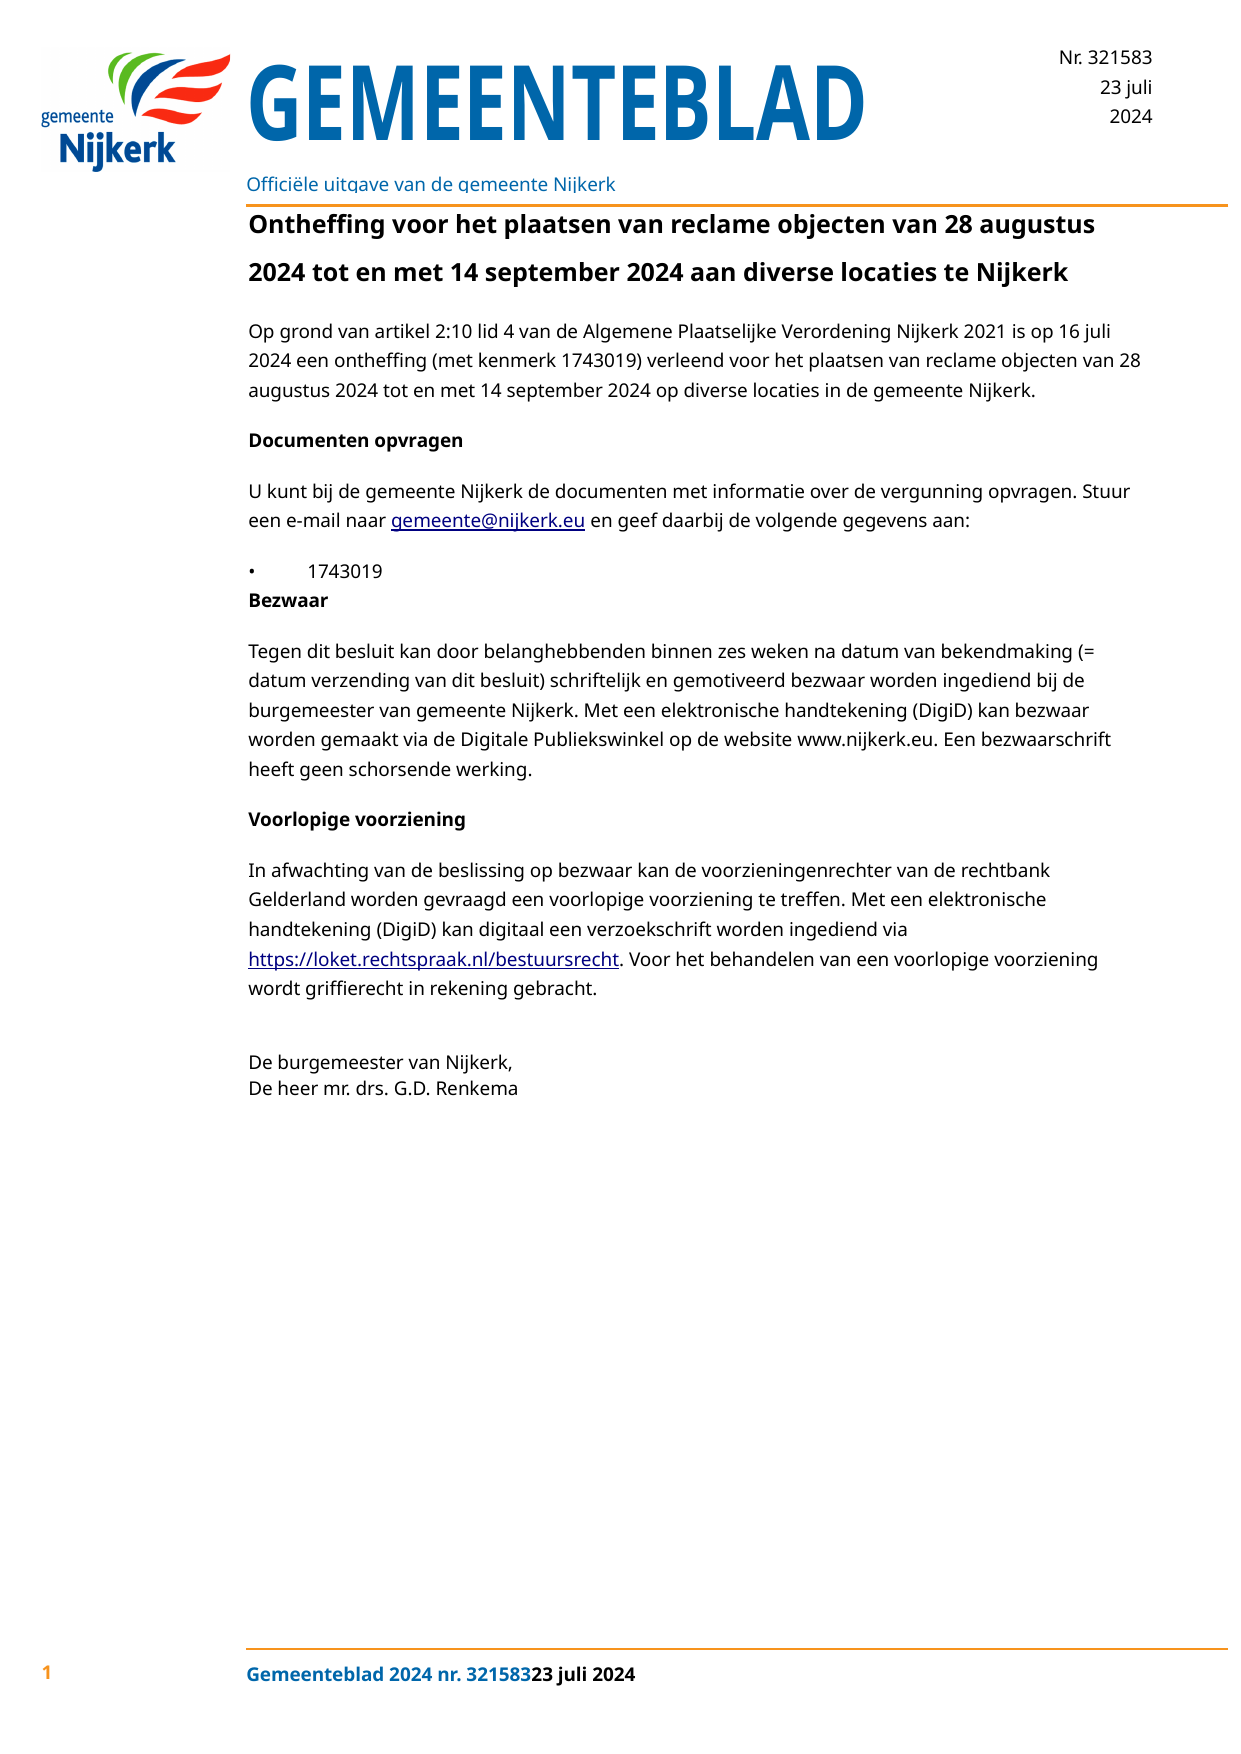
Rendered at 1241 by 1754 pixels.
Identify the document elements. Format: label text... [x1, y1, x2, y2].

picture [41, 47, 231, 172]
text De heer mr. drs. G.D. Renkema [248, 1075, 1152, 1100]
text Op grond van artikel 2:10 lid 4 van de Algemene Plaatselijke Verordening Nijkerk 2021 is op 16 juli 2024 een ontheffing (met kenmerk 1743019) verleend voor het plaatsen van reclame objecten van 28 augustus 2024 tot en met 14 september 2024 op diverse locaties in de gemeente Nijkerk. [248, 318, 1152, 403]
text De burgemeester van Nijkerk, [248, 1049, 1152, 1075]
text U kunt bij de gemeente Nijkerk de documenten met informatie over de vergunning opvragen. Stuur een e-mail naar gemeente@nijkerk.eu en geef daarbij de volgende gegevens aan: [248, 478, 1152, 533]
text Voorlopige voorziening [248, 807, 1152, 832]
text Ontheffing voor het plaatsen van reclame objecten van 28 augustus 2024 tot en met 14 september 2024 aan diverse locaties te Nijkerk [248, 207, 1152, 288]
list 1743019 [248, 558, 1152, 584]
text Documenten opvragen [248, 427, 1152, 453]
text Tegen dit besluit kan door belanghebbenden binnen zes weken na datum van bekendmaking (= datum verzending van dit besluit) schriftelijk en gemotiveerd bezwaar worden ingediend bij de burgemeester van gemeente Nijkerk. Met een elektronische handtekening (DigiD) kan bezwaar worden gemaakt via de Digitale Publiekswinkel op de website www.nijkerk.eu. Een bezwaarschrift heeft geen schorsende werking. [248, 638, 1152, 782]
text Bezwaar [248, 587, 1152, 613]
text In afwachting van de beslissing op bezwaar kan de voorzieningenrechter van de rechtbank Gelderland worden gevraagd een voorlopige voorziening te treffen. Met een elektronische handtekening (DigiD) kan digitaal een verzoekschrift worden ingediend via https://loket.rechtspraak.nl/bestuursrecht. Voor het behandelen van een voorlopige voorziening wordt griffierecht in rekening gebracht. [248, 857, 1152, 1001]
